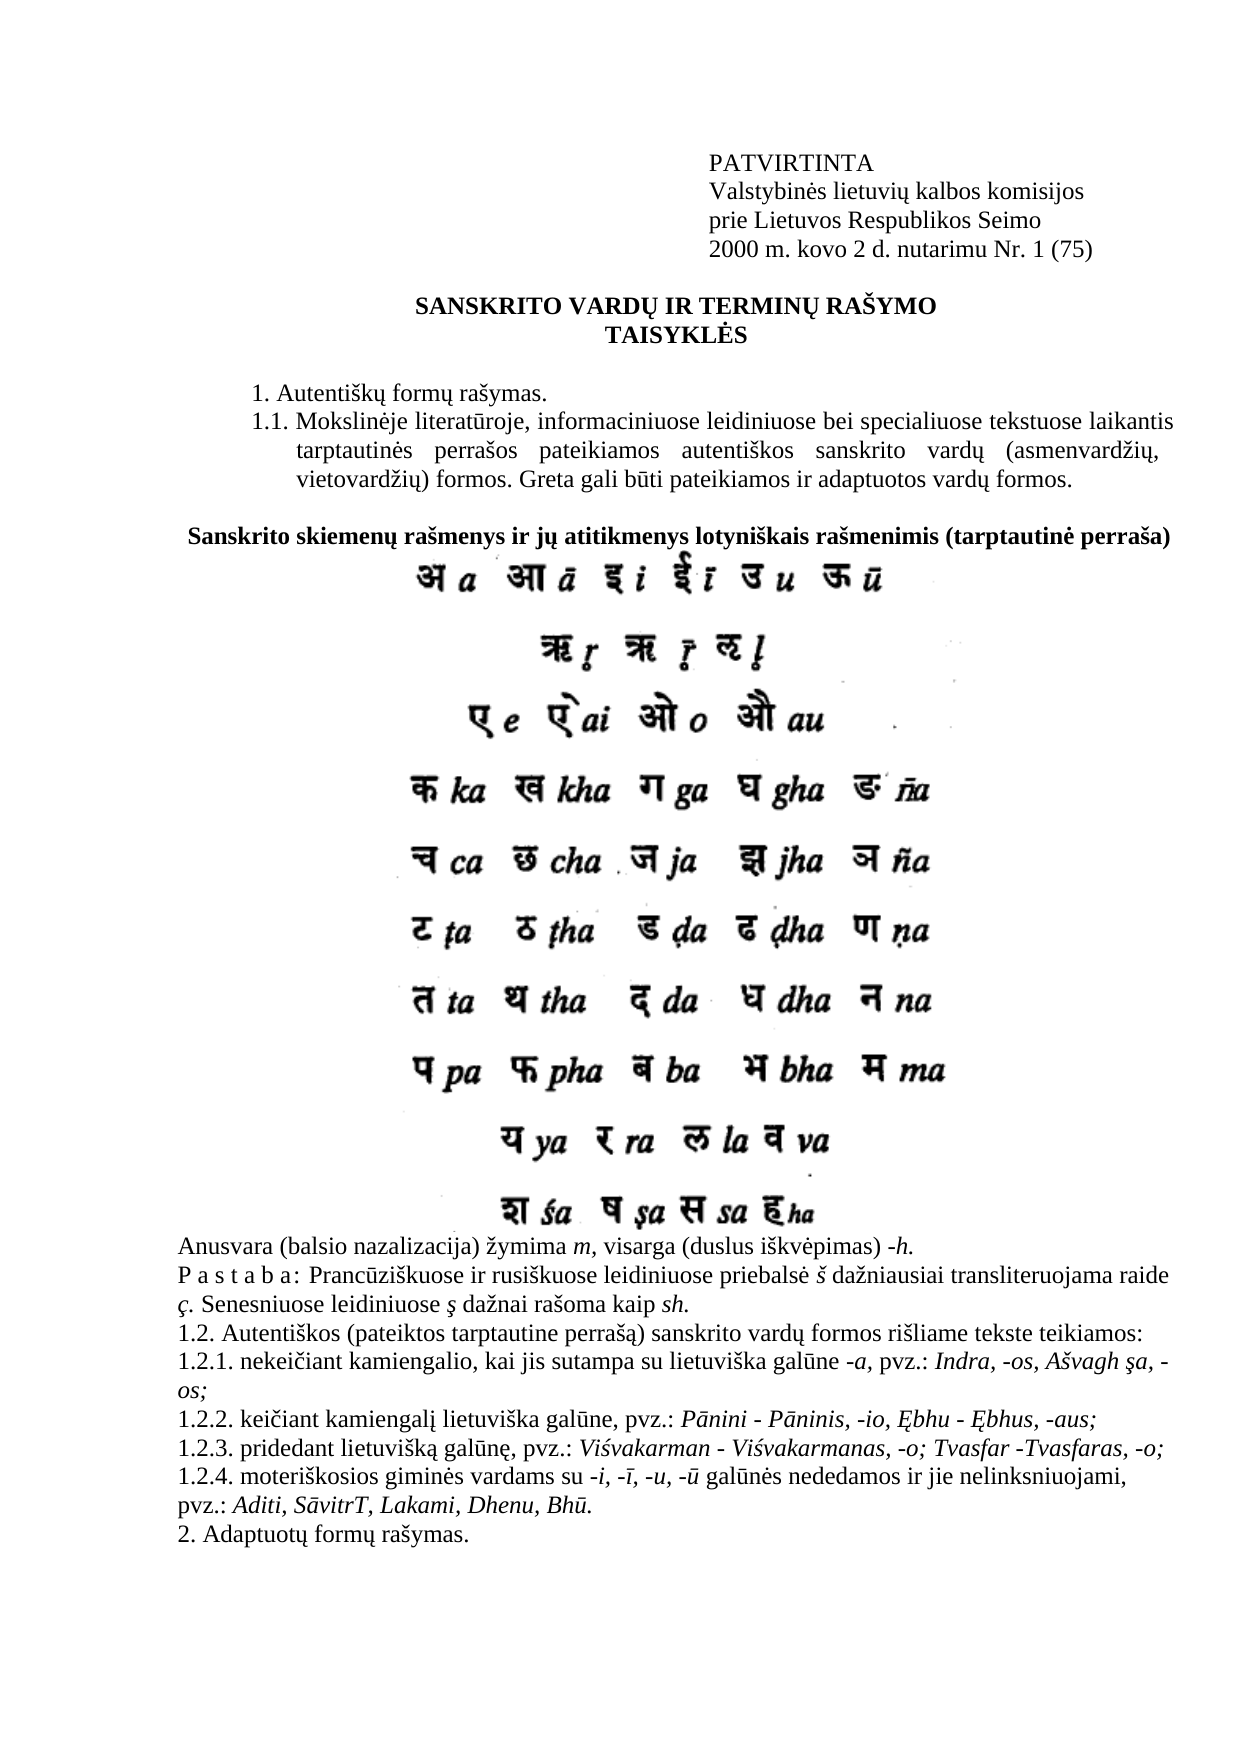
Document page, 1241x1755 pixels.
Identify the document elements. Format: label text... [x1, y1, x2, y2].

text taisyklės [177, 320, 1181, 349]
text 1.2.4. moteriškosios giminės vardams su -i, -ī, -u, -ū galūnės nededamos ir jie nelinksniuojami, pvz.: Aditi, SāvitrT, Lakami, Dhenu, Bhū. [177, 1461, 1181, 1519]
text Valstybinės lietuvių kalbos komisijos [177, 176, 1181, 205]
text Sanskrito skiemenų rašmenys ir jų atitikmenys lotyniškais rašmenimis (tarptautinė perraša) [177, 521, 1181, 550]
text sanskrito vardų ir terminų rašymo [177, 291, 1181, 320]
text PATVIRTINTA [177, 148, 1181, 176]
text 1.2. Autentiškos (pateiktos tarptautine perrašą) sanskrito vardų formos rišliame tekste teikiamos: [177, 1318, 1181, 1346]
table_header [973, 550, 1181, 1231]
text 1.2.2. keičiant kamiengalį lietuviška galūne, pvz.: Pānini - Pāninis, -io, Ębhu - Ębhus, -aus; [177, 1404, 1181, 1433]
text 1.1. Mokslinėje literatūroje, informaciniuose leidiniuose bei specialiuose tekstuose laikantis tarptautinės perrašos pateikiamos autentiškos sanskrito vardų (asmenvardžių, vietovardžių) formos. Greta gali būti pateikiamos ir adaptuotos vardų formos. [177, 406, 1181, 493]
text 2000 m. kovo 2 d. nutarimu Nr. 1 (75) [177, 234, 1181, 263]
table_header [177, 550, 386, 1231]
text prie Lietuvos Respublikos Seimo [177, 205, 1181, 234]
text 1.2.3. pridedant lietuvišką galūnę, pvz.: Viśvakarman - Viśvakarmanas, -o; Tvasfar -Tvasfaras, -o; [177, 1433, 1181, 1461]
text 1.2.1. nekeičiant kamiengalio, kai jis sutampa su lietuviška galūne -a, pvz.: Indra, -os, Ašvagh şa, -os; [177, 1346, 1181, 1404]
text 1. Autentiškų formų rašymas. [177, 378, 1181, 406]
text Pastaba: Prancūziškuose ir rusiškuose leidiniuose priebalsė š dažniausiai transliteruojama raide ç. Senesniuose leidiniuose ş dažnai rašoma kaip sh. [177, 1260, 1181, 1318]
text 2. Adaptuotų formų rašymas. [177, 1519, 1181, 1548]
text Anusvara (balsio nazalizacija) žymima m, visarga (duslus iškvėpimas) -h. [177, 1231, 1181, 1260]
